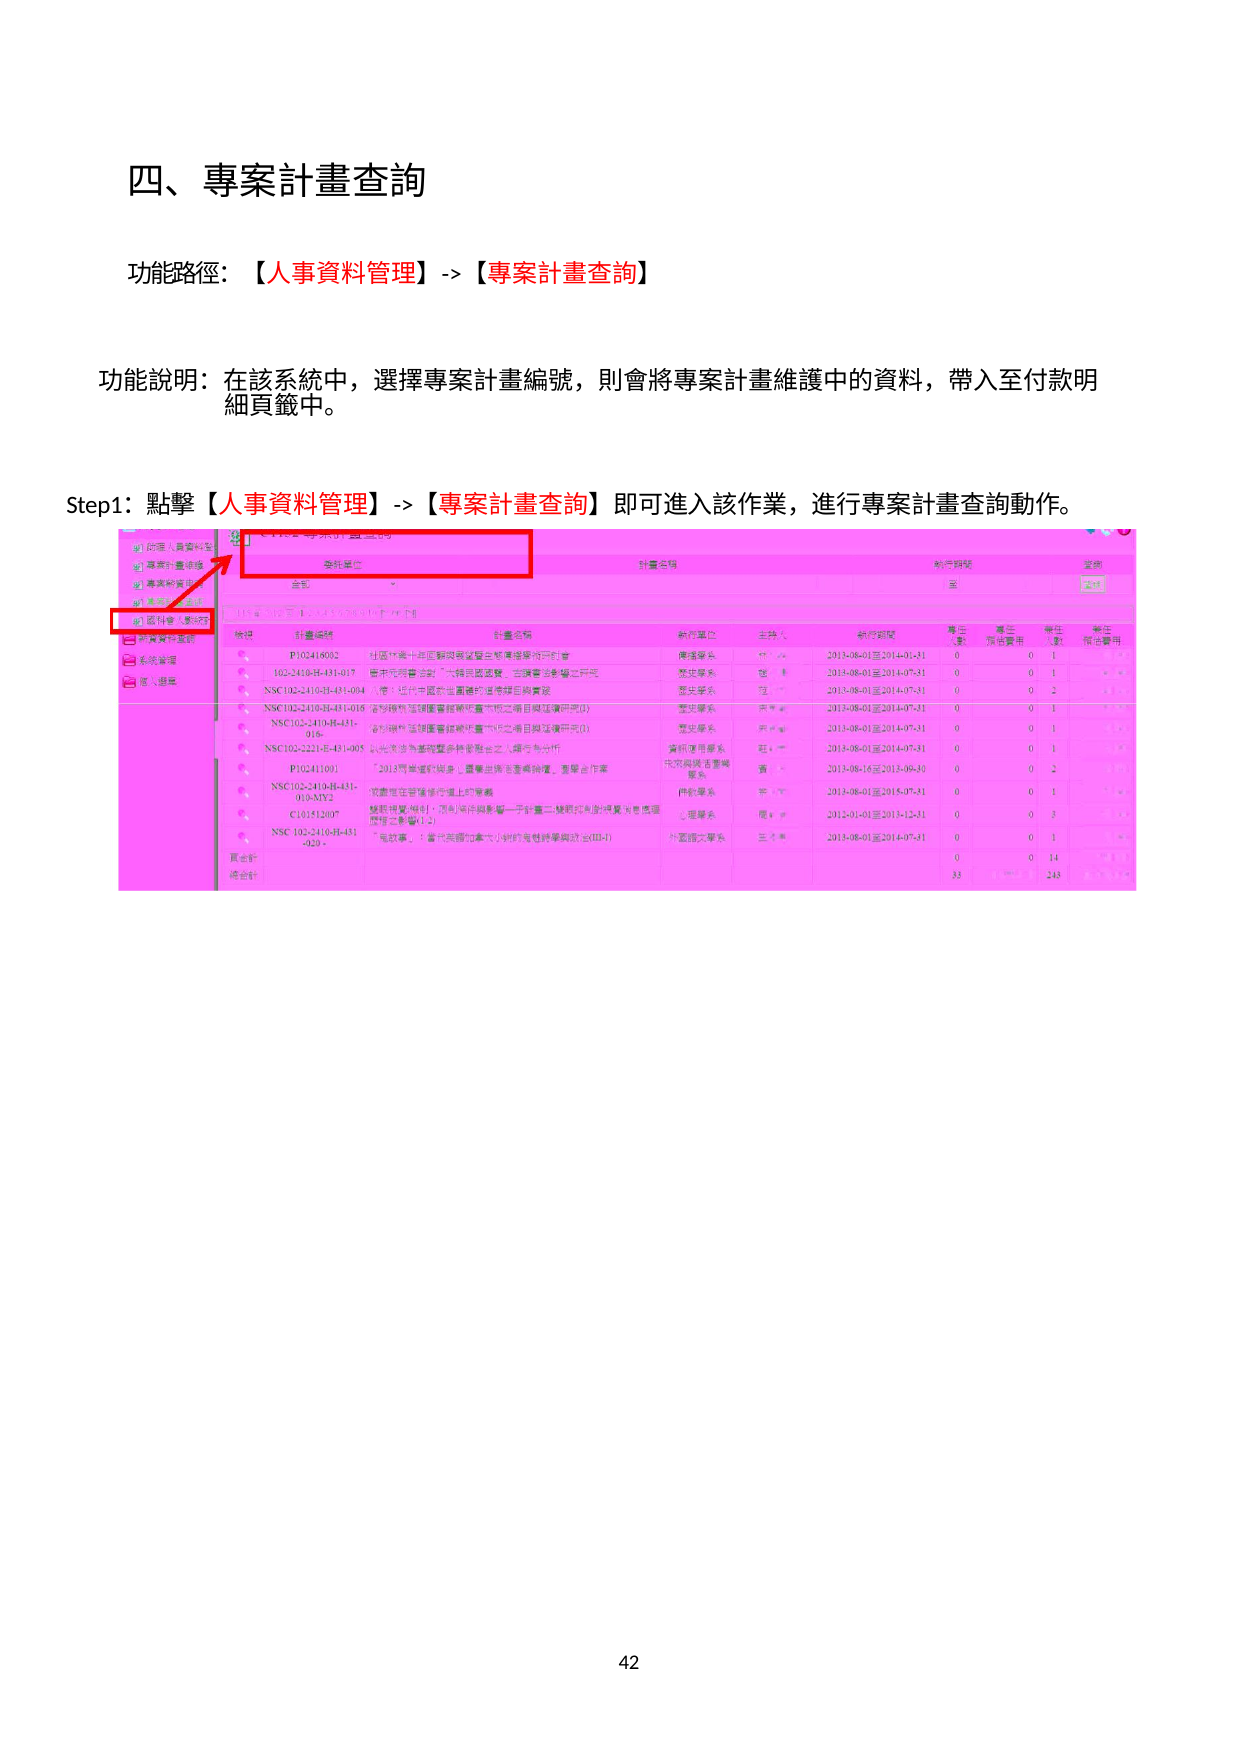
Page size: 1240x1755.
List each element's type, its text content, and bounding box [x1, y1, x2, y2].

text 細頁籤中。 [224, 394, 1231, 419]
text 42 [618, 1649, 653, 1674]
text 功能說明：在該系統中，選擇專案計畫編號，則會將專案計畫維護中的資料，帶入至付款明 [98, 369, 1231, 394]
picture [110, 529, 1137, 891]
text Step1：點擊【人事資料管理】->【專案計畫查詢】即可進入該作業，進行專案計畫查詢動作。 [66, 489, 1231, 520]
text 功能路徑：【人事資料管理】->【專案計畫查詢】 [127, 258, 736, 288]
text 四、專案計畫查詢 [127, 164, 465, 202]
